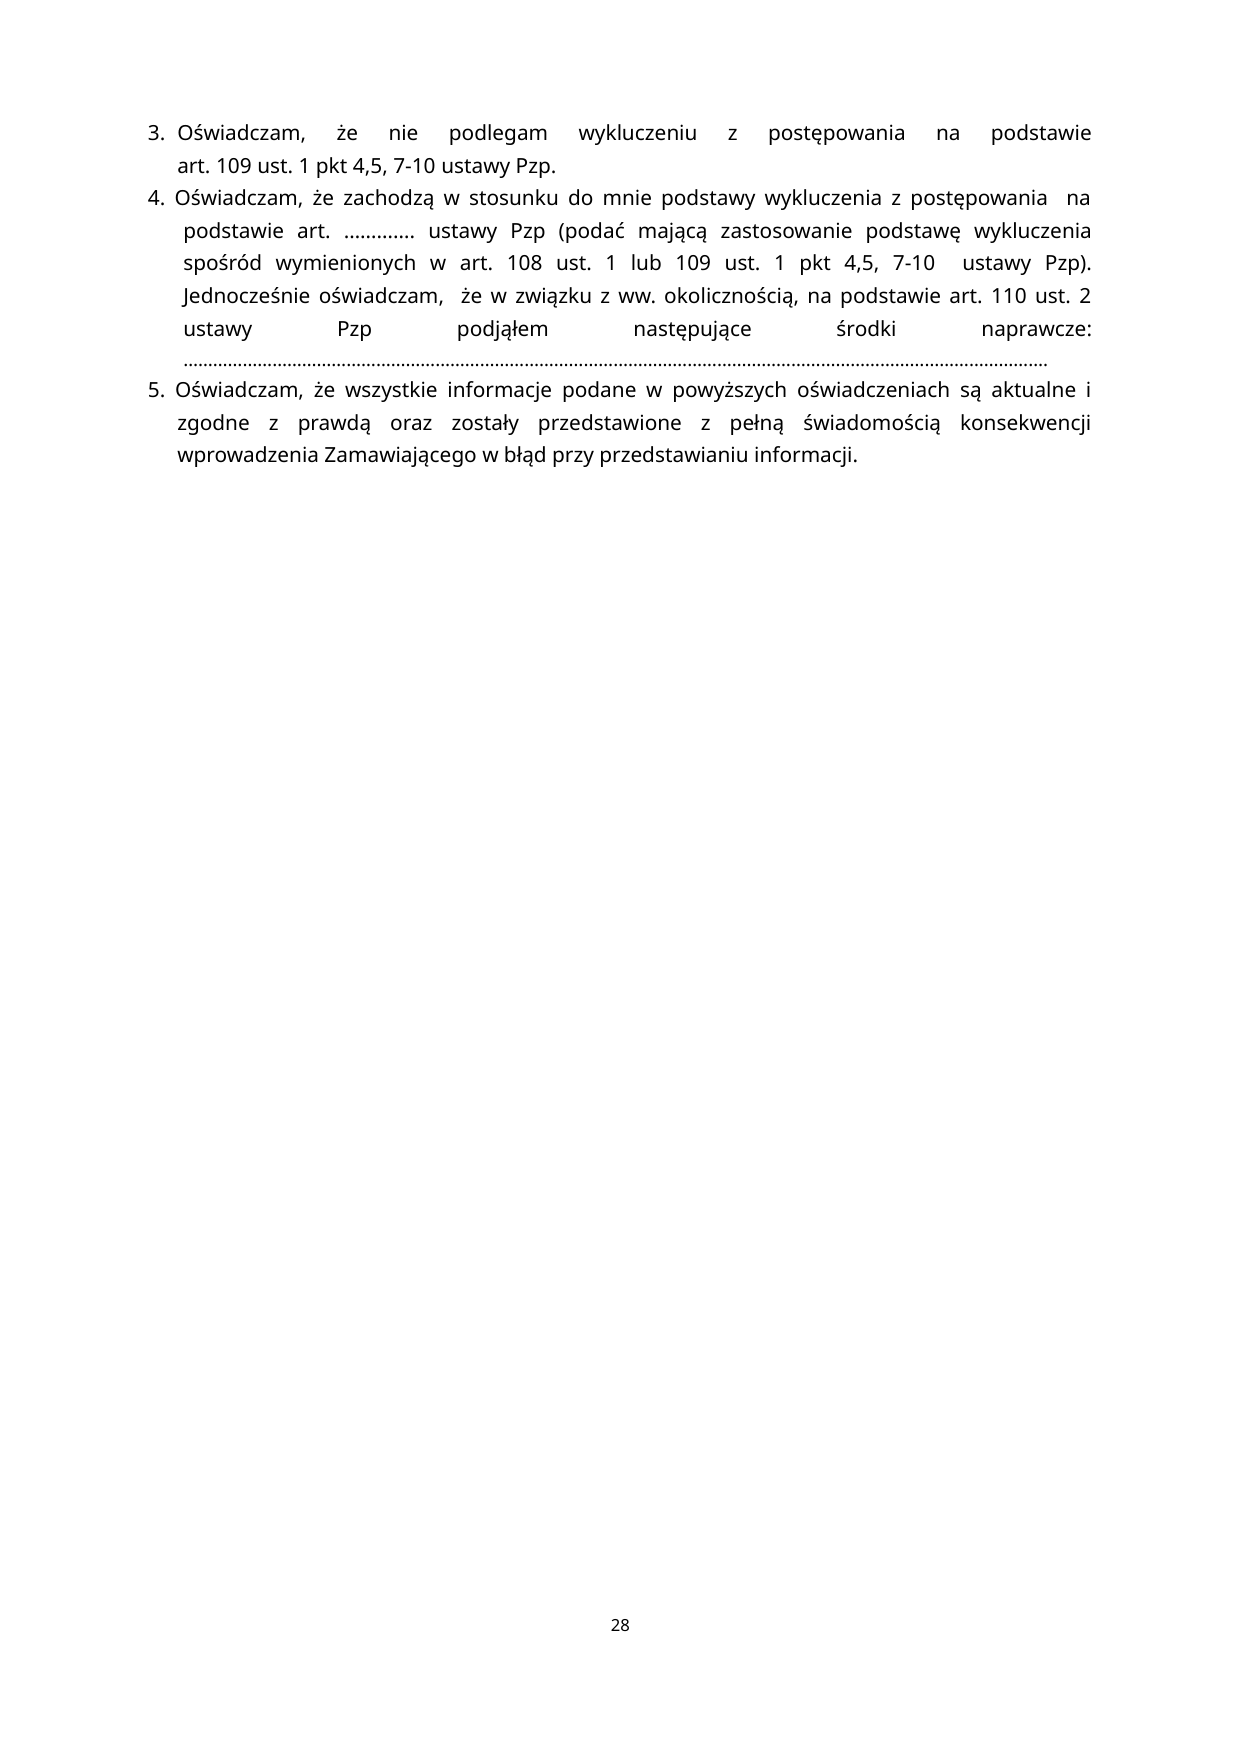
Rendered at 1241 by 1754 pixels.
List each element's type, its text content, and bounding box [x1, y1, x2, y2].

text 4. Oświadczam, że zachodzą w stosunku do mnie podstawy wykluczenia z postępowania na podstawie art. …………. ustawy Pzp (podać mającą zastosowanie podstawę wykluczenia spośród wymienionych w art. 108 ust. 1 lub 109 ust. 1 pkt 4,5, 7-10 ustawy Pzp). Jednocześnie oświadczam, że w związku z ww. okolicznością, na podstawie art. 110 ust. 2 ustawy Pzp podjąłem następujące środki naprawcze: …………………………………………………………………………………………………………………………………………………………. [148, 183, 1093, 371]
text 3. Oświadczam, że nie podlegam wykluczeniu z postępowania na podstawie art. 109 ust. 1 pkt 4,5, 7-10 ustawy Pzp. [148, 118, 1093, 179]
text 5. Oświadczam, że wszystkie informacje podane w powyższych oświadczeniach są aktualne i zgodne z prawdą oraz zostały przedstawione z pełną świadomością konsekwencji wprowadzenia Zamawiającego w błąd przy przedstawianiu informacji. [148, 375, 1093, 469]
